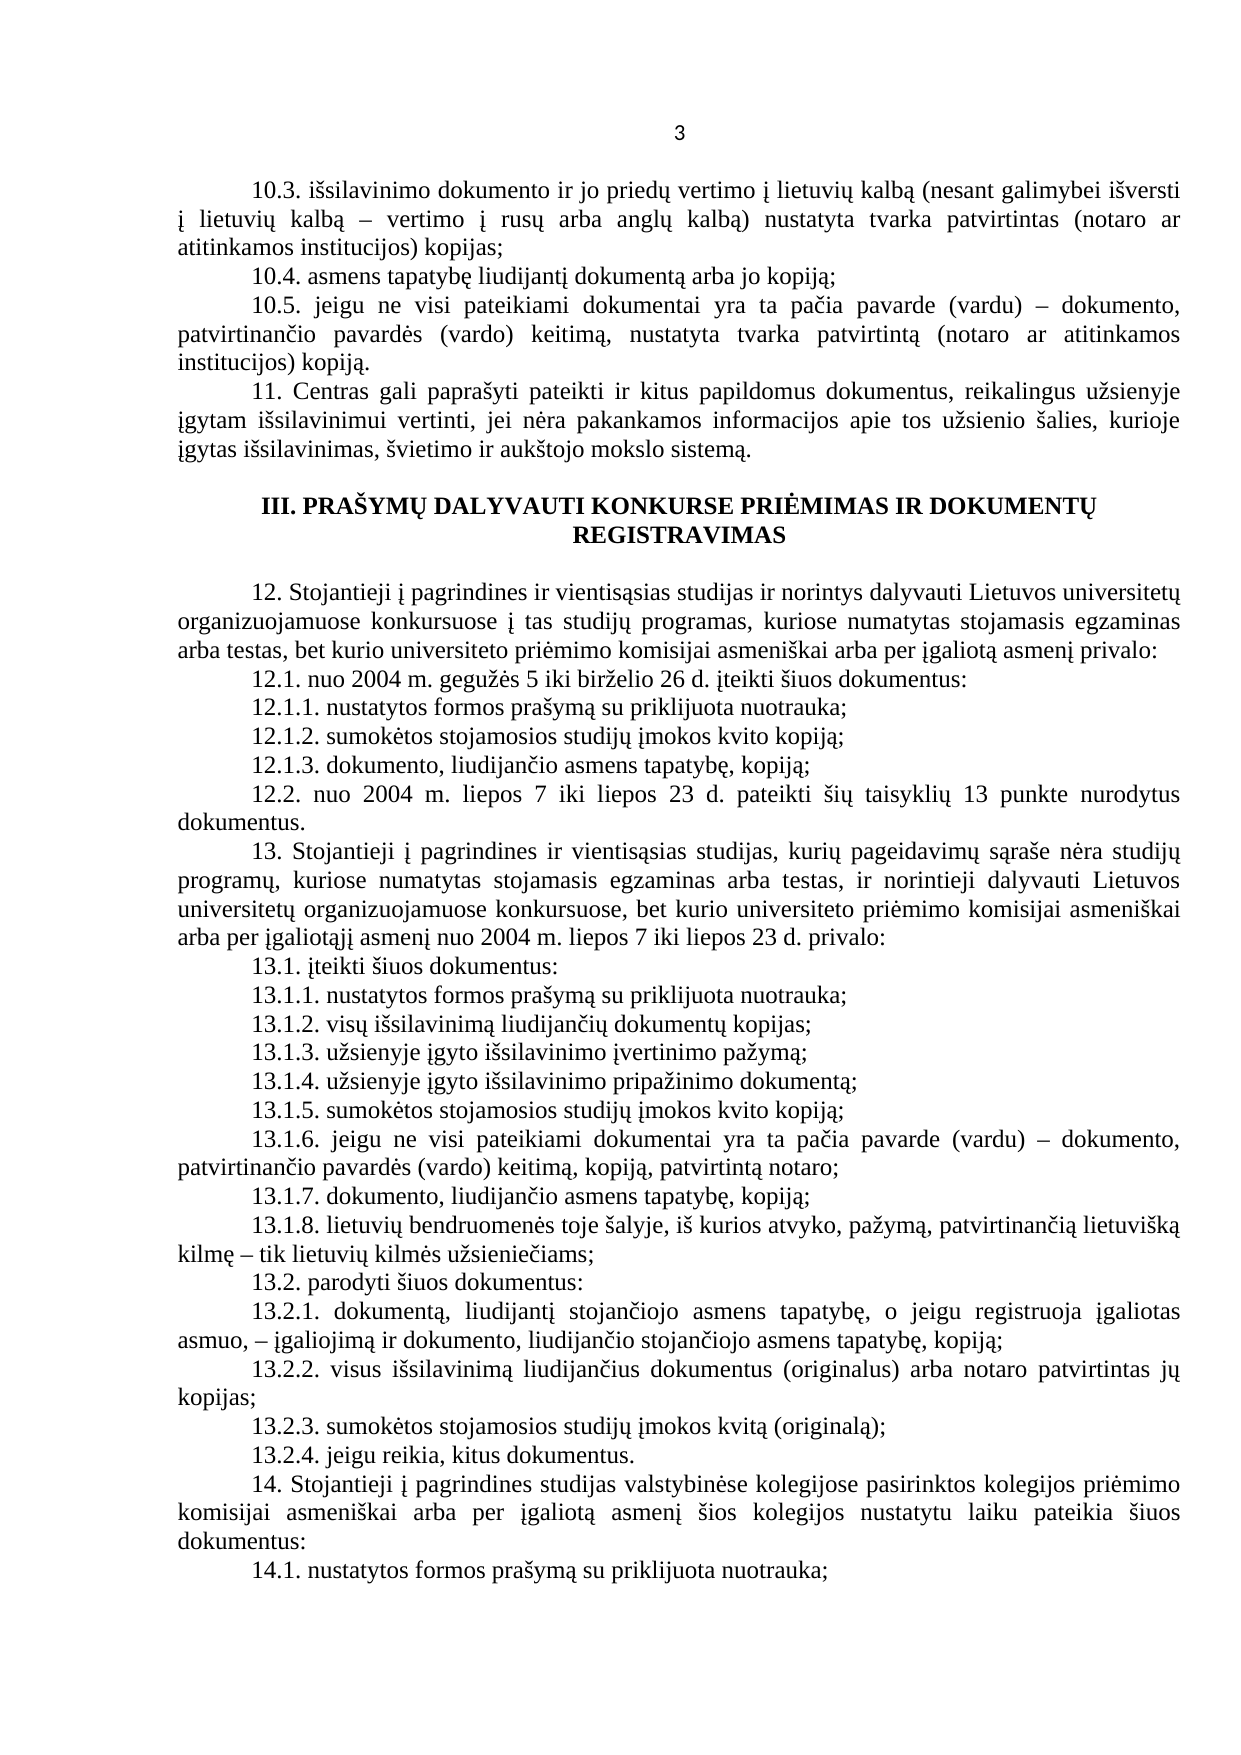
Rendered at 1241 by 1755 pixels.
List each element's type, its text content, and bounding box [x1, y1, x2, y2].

text 13.1.7. dokumento, liudijančio asmens tapatybę, kopiją; [177, 1181, 1181, 1210]
text 13. Stojantieji į pagrindines ir vientisąsias studijas, kurių pageidavimų sąraše nėra studijų programų, kuriose numatytas stojamasis egzaminas arba testas, ir norintieji dalyvauti Lietuvos universitetų organizuojamuose konkursuose, bet kurio universiteto priėmimo komisijai asmeniškai arba per įgaliotąjį asmenį nuo 2004 m. liepos 7 iki liepos 23 d. privalo: [177, 836, 1181, 951]
text 10.4. asmens tapatybę liudijantį dokumentą arba jo kopiją; [177, 261, 1181, 290]
text III. PRAŠYMŲ DALYVAUTI KONKURSE PRIĖMIMAS IR DOKUMENTŲ REGISTRAVIMAS [177, 491, 1181, 549]
text 13.1.5. sumokėtos stojamosios studijų įmokos kvito kopiją; [177, 1095, 1181, 1124]
text 13.1.6. jeigu ne visi pateikiami dokumentai yra ta pačia pavarde (vardu) – dokumento, patvirtinančio pavardės (vardo) keitimą, kopiją, patvirtintą notaro; [177, 1124, 1181, 1181]
text 12.1.3. dokumento, liudijančio asmens tapatybę, kopiją; [177, 750, 1181, 779]
text 13.2. parodyti šiuos dokumentus: [177, 1267, 1181, 1296]
text 12.1.2. sumokėtos stojamosios studijų įmokos kvito kopiją; [177, 721, 1181, 750]
text 13.1.4. užsienyje įgyto išsilavinimo pripažinimo dokumentą; [177, 1066, 1181, 1095]
text 13.1.8. lietuvių bendruomenės toje šalyje, iš kurios atvyko, pažymą, patvirtinančią lietuvišką kilmę – tik lietuvių kilmės užsieniečiams; [177, 1210, 1181, 1267]
text 10.3. išsilavinimo dokumento ir jo priedų vertimo į lietuvių kalbą (nesant galimybei išversti į lietuvių kalbą – vertimo į rusų arba anglų kalbą) nustatyta tvarka patvirtintas (notaro ar atitinkamos institucijos) kopijas; [177, 175, 1181, 261]
text 11. Centras gali paprašyti pateikti ir kitus papildomus dokumentus, reikalingus užsienyje įgytam išsilavinimui vertinti, jei nėra pakankamos informacijos apie tos užsienio šalies, kurioje įgytas išsilavinimas, švietimo ir aukštojo mokslo sistemą. [177, 376, 1181, 462]
text 12.1.1. nustatytos formos prašymą su priklijuota nuotrauka; [177, 692, 1181, 721]
text 12.2. nuo 2004 m. liepos 7 iki liepos 23 d. pateikti šių taisyklių 13 punkte nurodytus dokumentus. [177, 779, 1181, 836]
text 13.1. įteikti šiuos dokumentus: [177, 951, 1181, 980]
text 13.1.1. nustatytos formos prašymą su priklijuota nuotrauka; [177, 980, 1181, 1009]
text 13.1.2. visų išsilavinimą liudijančių dokumentų kopijas; [177, 1009, 1181, 1037]
text 13.2.1. dokumentą, liudijantį stojančiojo asmens tapatybę, o jeigu registruoja įgaliotas asmuo, – įgaliojimą ir dokumento, liudijančio stojančiojo asmens tapatybę, kopiją; [177, 1296, 1181, 1354]
text 13.2.4. jeigu reikia, kitus dokumentus. [177, 1440, 1181, 1469]
text 13.1.3. užsienyje įgyto išsilavinimo įvertinimo pažymą; [177, 1037, 1181, 1066]
text 12.1. nuo 2004 m. gegužės 5 iki birželio 26 d. įteikti šiuos dokumentus: [177, 664, 1181, 692]
text 13.2.2. visus išsilavinimą liudijančius dokumentus (originalus) arba notaro patvirtintas jų kopijas; [177, 1354, 1181, 1411]
text 10.5. jeigu ne visi pateikiami dokumentai yra ta pačia pavarde (vardu) – dokumento, patvirtinančio pavardės (vardo) keitimą, nustatyta tvarka patvirtintą (notaro ar atitinkamos institucijos) kopiją. [177, 290, 1181, 376]
text 13.2.3. sumokėtos stojamosios studijų įmokos kvitą (originalą); [177, 1411, 1181, 1440]
text 14. Stojantieji į pagrindines studijas valstybinėse kolegijose pasirinktos kolegijos priėmimo komisijai asmeniškai arba per įgaliotą asmenį šios kolegijos nustatytu laiku pateikia šiuos dokumentus: [177, 1469, 1181, 1555]
text 12. Stojantieji į pagrindines ir vientisąsias studijas ir norintys dalyvauti Lietuvos universitetų organizuojamuose konkursuose į tas studijų programas, kuriose numatytas stojamasis egzaminas arba testas, bet kurio universiteto priėmimo komisijai asmeniškai arba per įgaliotą asmenį privalo: [177, 577, 1181, 664]
text 14.1. nustatytos formos prašymą su priklijuota nuotrauka; [177, 1555, 1181, 1584]
